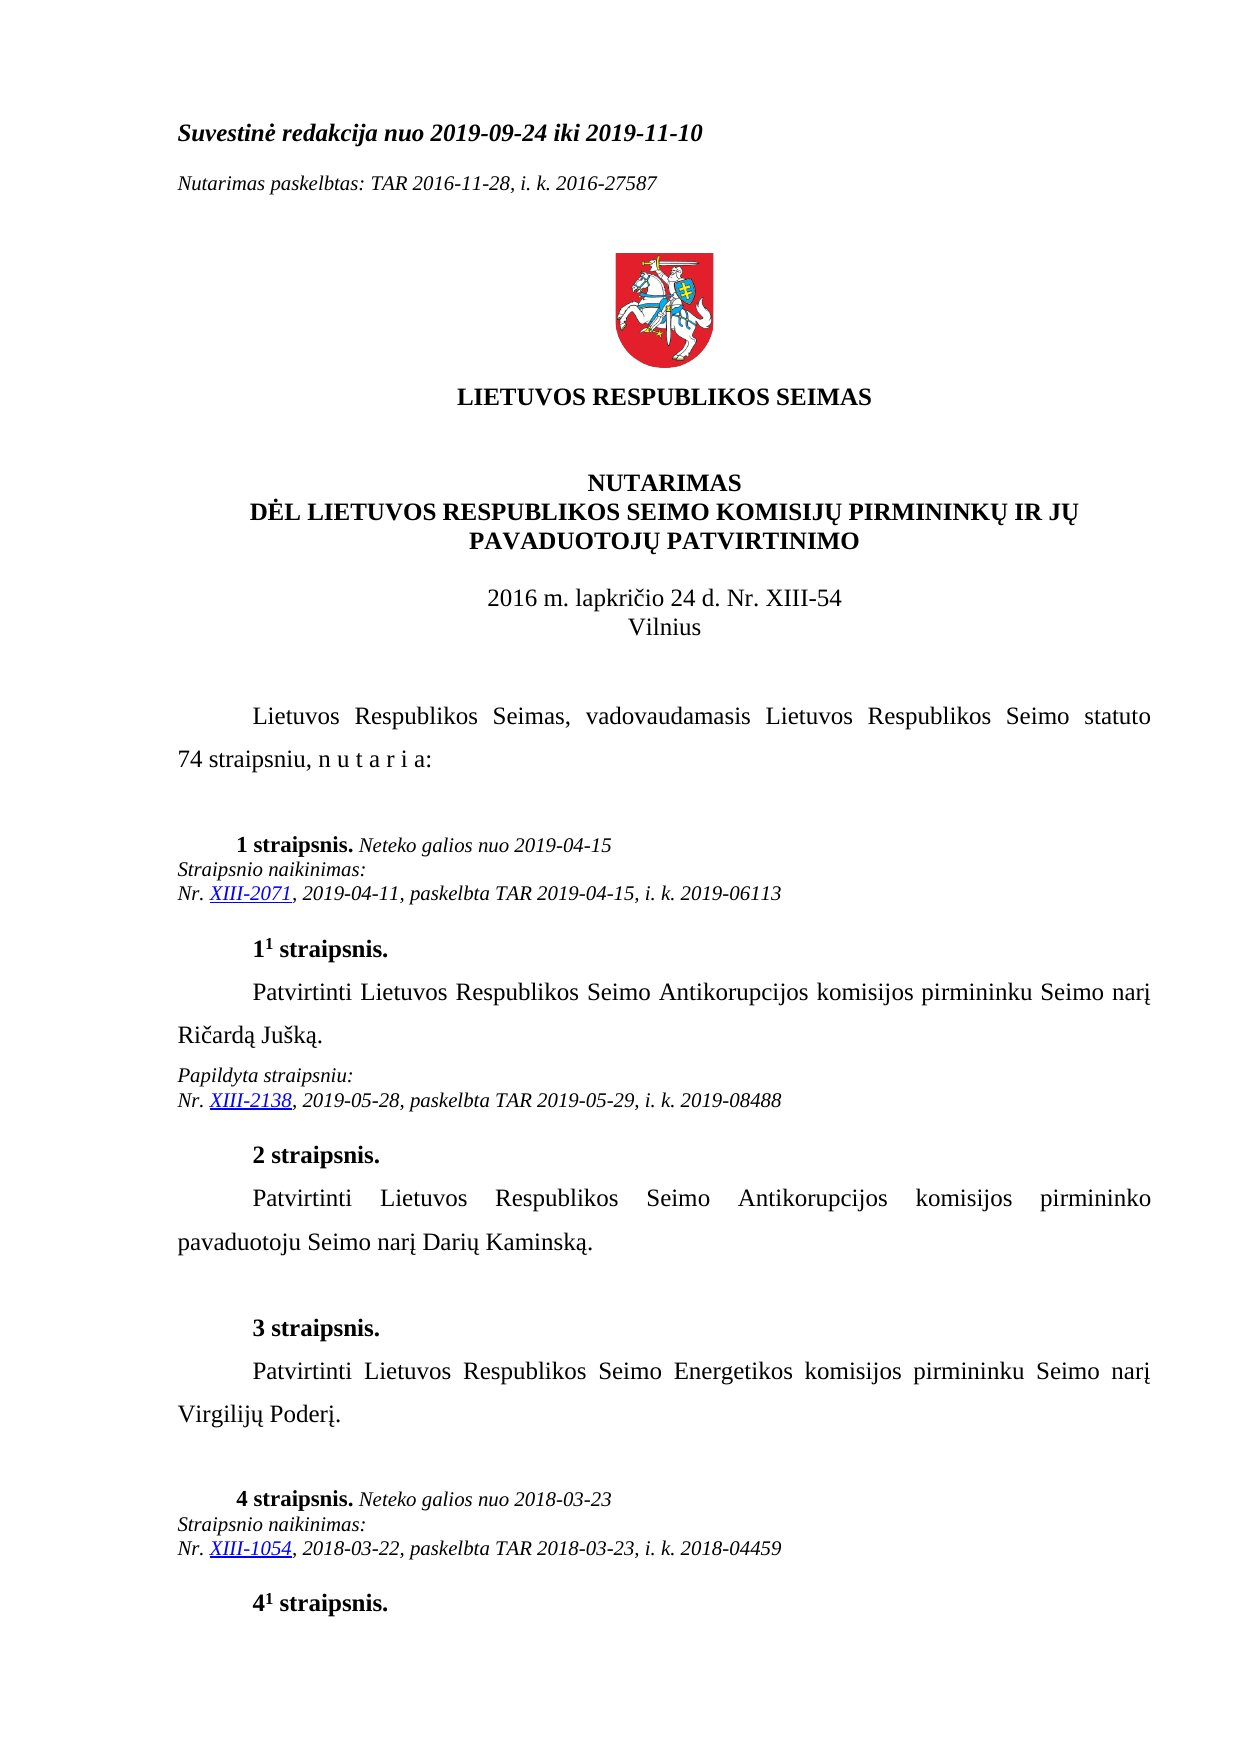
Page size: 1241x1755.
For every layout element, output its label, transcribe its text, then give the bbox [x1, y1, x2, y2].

text 11 straipsnis. [177, 934, 1152, 963]
text 3 straipsnis. [177, 1313, 1152, 1342]
text 2016 m. lapkričio 24 d. Nr. XIII-54 [177, 583, 1152, 612]
text LIETUVOS RESPUBLIKOS SEIMAS [177, 382, 1152, 411]
text Patvirtinti Lietuvos Respublikos Seimo Antikorupcijos komisijos pirmininko pavaduotoju Seimo narį Darių Kaminską. [177, 1183, 1152, 1255]
text Nr. XIII-2071, 2019-04-11, paskelbta TAR 2019-04-15, i. k. 2019-06113 [177, 881, 1152, 905]
text 2 straipsnis. [177, 1140, 1152, 1169]
text 1 straipsnis. Neteko galios nuo 2019-04-15 [177, 831, 1152, 857]
text NUTARIMAS [177, 468, 1152, 497]
text 41 straipsnis. [177, 1588, 1152, 1617]
text Nr. XIII-2138, 2019-05-28, paskelbta TAR 2019-05-29, i. k. 2019-08488 [177, 1087, 1152, 1112]
text Lietuvos Respublikos Seimas, vadovaudamasis Lietuvos Respublikos Seimo statuto 74 straipsniu, n u t a r i a: [177, 701, 1152, 773]
text Nutarimas paskelbtas: TAR 2016-11-28, i. k. 2016-27587 [177, 171, 1152, 195]
text Patvirtinti Lietuvos Respublikos Seimo Energetikos komisijos pirmininku Seimo narį Virgilijų Poderį. [177, 1356, 1152, 1428]
text Straipsnio naikinimas: [177, 1512, 1152, 1536]
text Nr. XIII-1054, 2018-03-22, paskelbta TAR 2018-03-23, i. k. 2018-04459 [177, 1536, 1152, 1560]
text Straipsnio naikinimas: [177, 857, 1152, 881]
text Patvirtinti Lietuvos Respublikos Seimo Antikorupcijos komisijos pirmininku Seimo narį Ričardą Jušką. [177, 977, 1152, 1049]
text 4 straipsnis. Neteko galios nuo 2018-03-23 [177, 1485, 1152, 1512]
text Vilnius [177, 612, 1152, 641]
text DĖL LIETUVOS RESPUBLIKOS SEIMO KOMISIJŲ PIRMININKŲ IR JŲ PAVADUOTOJŲ PATVIRTINIMO [177, 497, 1152, 555]
text Papildyta straipsniu: [177, 1063, 1152, 1087]
text Suvestinė redakcija nuo 2019-09-24 iki 2019-11-10 [177, 118, 1152, 147]
